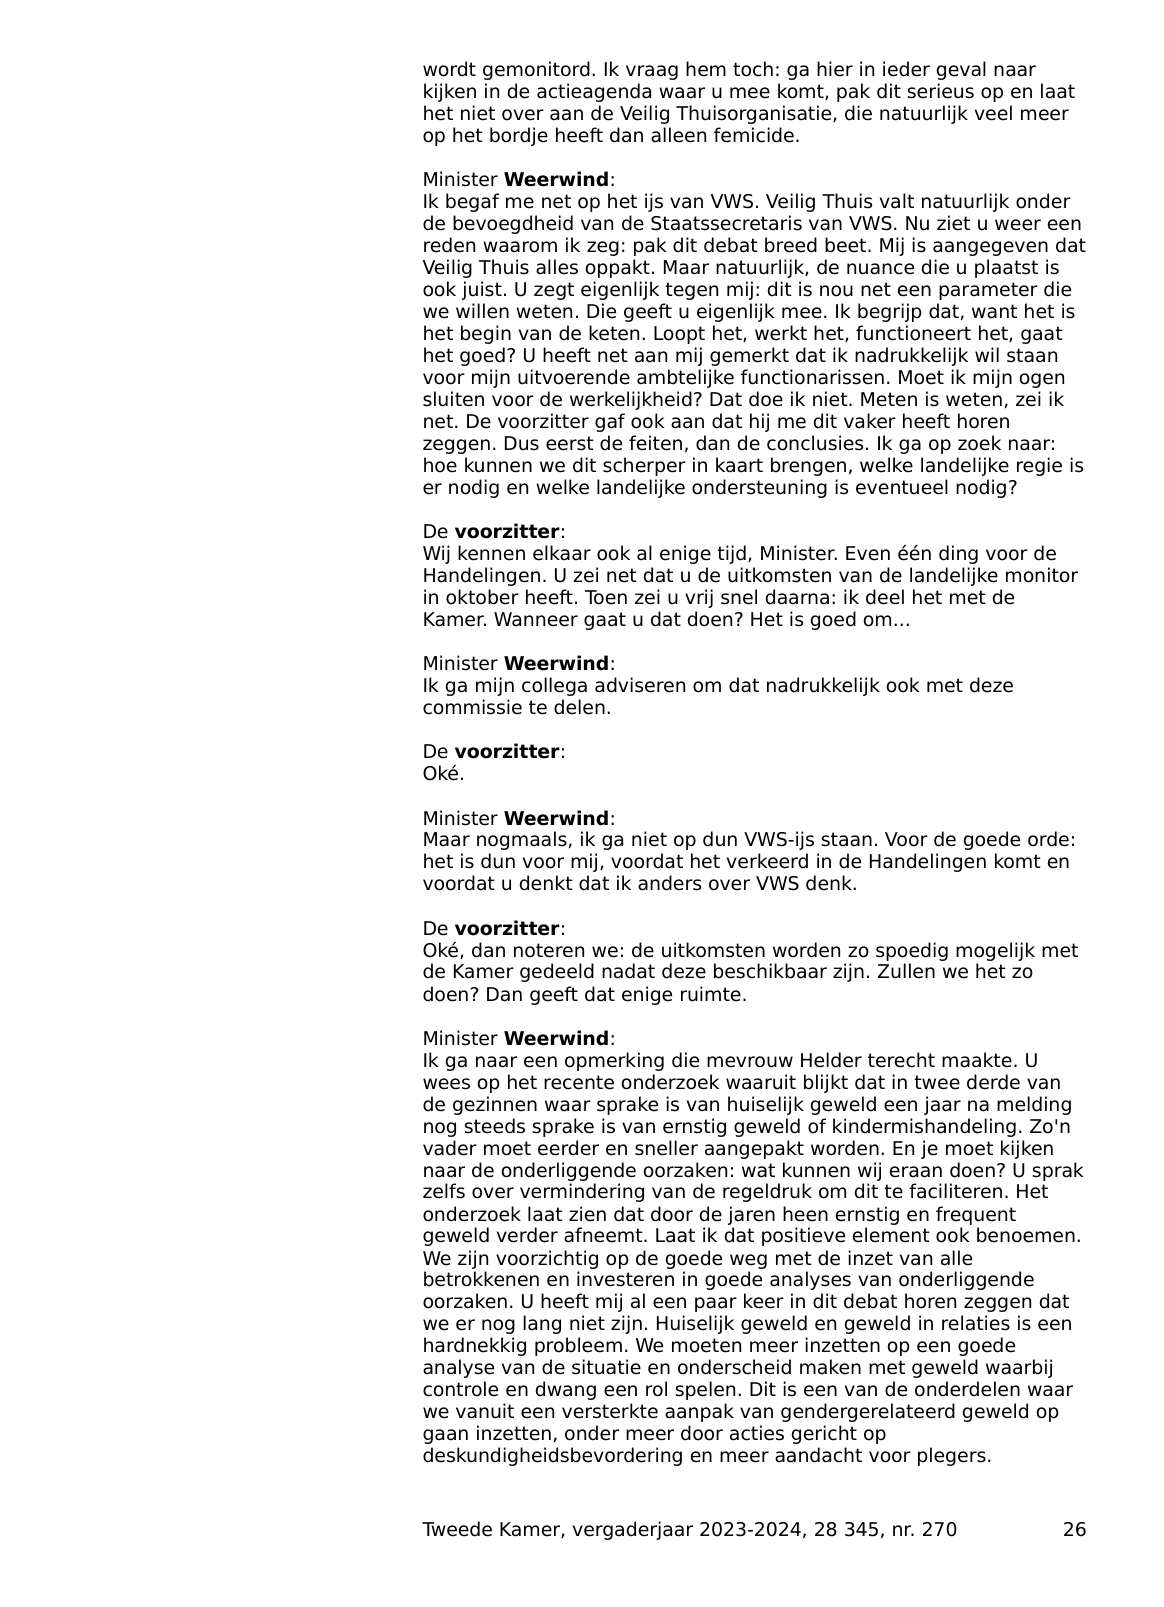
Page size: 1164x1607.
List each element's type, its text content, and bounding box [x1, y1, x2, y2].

text Minister Weerwind: [422, 807, 1087, 829]
text Ik ga mijn collega adviseren om dat nadrukkelijk ook met deze commissie te delen. [422, 675, 1087, 719]
text De voorzitter: [422, 741, 1087, 763]
text Ik begaf me net op het ijs van VWS. Veilig Thuis valt natuurlijk onder de bevoegdheid van de Staatssecretaris van VWS. Nu ziet u weer een reden waarom ik zeg: pak dit debat breed beet. Mij is aangegeven dat Veilig Thuis alles oppakt. Maar natuurlijk, de nuance die u plaatst is ook juist. U zegt eigenlijk tegen mij: dit is nou net een parameter die we willen weten. Die geeft u eigenlijk mee. Ik begrijp dat, want het is het begin van de keten. Loopt het, werkt het, functioneert het, gaat het goed? U heeft net aan mij gemerkt dat ik nadrukkelijk wil staan voor mijn uitvoerende ambtelijke functionarissen. Moet ik mijn ogen sluiten voor de werkelijkheid? Dat doe ik niet. Meten is weten, zei ik net. De voorzitter gaf ook aan dat hij me dit vaker heeft horen zeggen. Dus eerst de feiten, dan de conclusies. Ik ga op zoek naar: hoe kunnen we dit scherper in kaart brengen, welke landelijke regie is er nodig en welke landelijke ondersteuning is eventueel nodig? [422, 191, 1087, 499]
text De voorzitter: [422, 521, 1087, 543]
text Oké, dan noteren we: de uitkomsten worden zo spoedig mogelijk met de Kamer gedeeld nadat deze beschikbaar zijn. Zullen we het zo doen? Dan geeft dat enige ruimte. [422, 939, 1087, 1005]
text Maar nogmaals, ik ga niet op dun VWS-ijs staan. Voor de goede orde: het is dun voor mij, voordat het verkeerd in de Handelingen komt en voordat u denkt dat ik anders over VWS denk. [422, 829, 1087, 895]
text Ik ga naar een opmerking die mevrouw Helder terecht maakte. U wees op het recente onderzoek waaruit blijkt dat in twee derde van de gezinnen waar sprake is van huiselijk geweld een jaar na melding nog steeds sprake is van ernstig geweld of kindermishandeling. Zo'n vader moet eerder en sneller aangepakt worden. En je moet kijken naar de onderliggende oorzaken: wat kunnen wij eraan doen? U sprak zelfs over vermindering van de regeldruk om dit te faciliteren. Het onderzoek laat zien dat door de jaren heen ernstig en frequent geweld verder afneemt. Laat ik dat positieve element ook benoemen. We zijn voorzichtig op de goede weg met de inzet van alle betrokkenen en investeren in goede analyses van onderliggende oorzaken. U heeft mij al een paar keer in dit debat horen zeggen dat we er nog lang niet zijn. Huiselijk geweld en geweld in relaties is een hardnekkig probleem. We moeten meer inzetten op een goede analyse van de situatie en onderscheid maken met geweld waarbij controle en dwang een rol spelen. Dit is een van de onderdelen waar we vanuit een versterkte aanpak van gendergerelateerd geweld op gaan inzetten, onder meer door acties gericht op deskundigheidsbevordering en meer aandacht voor plegers. [422, 1049, 1087, 1467]
text Minister Weerwind: [422, 653, 1087, 675]
text De voorzitter: [422, 917, 1087, 939]
text Oké. [422, 763, 1087, 785]
text Minister Weerwind: [422, 1028, 1087, 1049]
text wordt gemonitord. Ik vraag hem toch: ga hier in ieder geval naar kijken in de actieagenda waar u mee komt, pak dit serieus op en laat het niet over aan de Veilig Thuisorganisatie, die natuurlijk veel meer op het bordje heeft dan alleen femicide. [422, 59, 1087, 147]
text Minister Weerwind: [422, 169, 1087, 191]
text Wij kennen elkaar ook al enige tijd, Minister. Even één ding voor de Handelingen. U zei net dat u de uitkomsten van de landelijke monitor in oktober heeft. Toen zei u vrij snel daarna: ik deel het met de Kamer. Wanneer gaat u dat doen? Het is goed om... [422, 543, 1087, 631]
